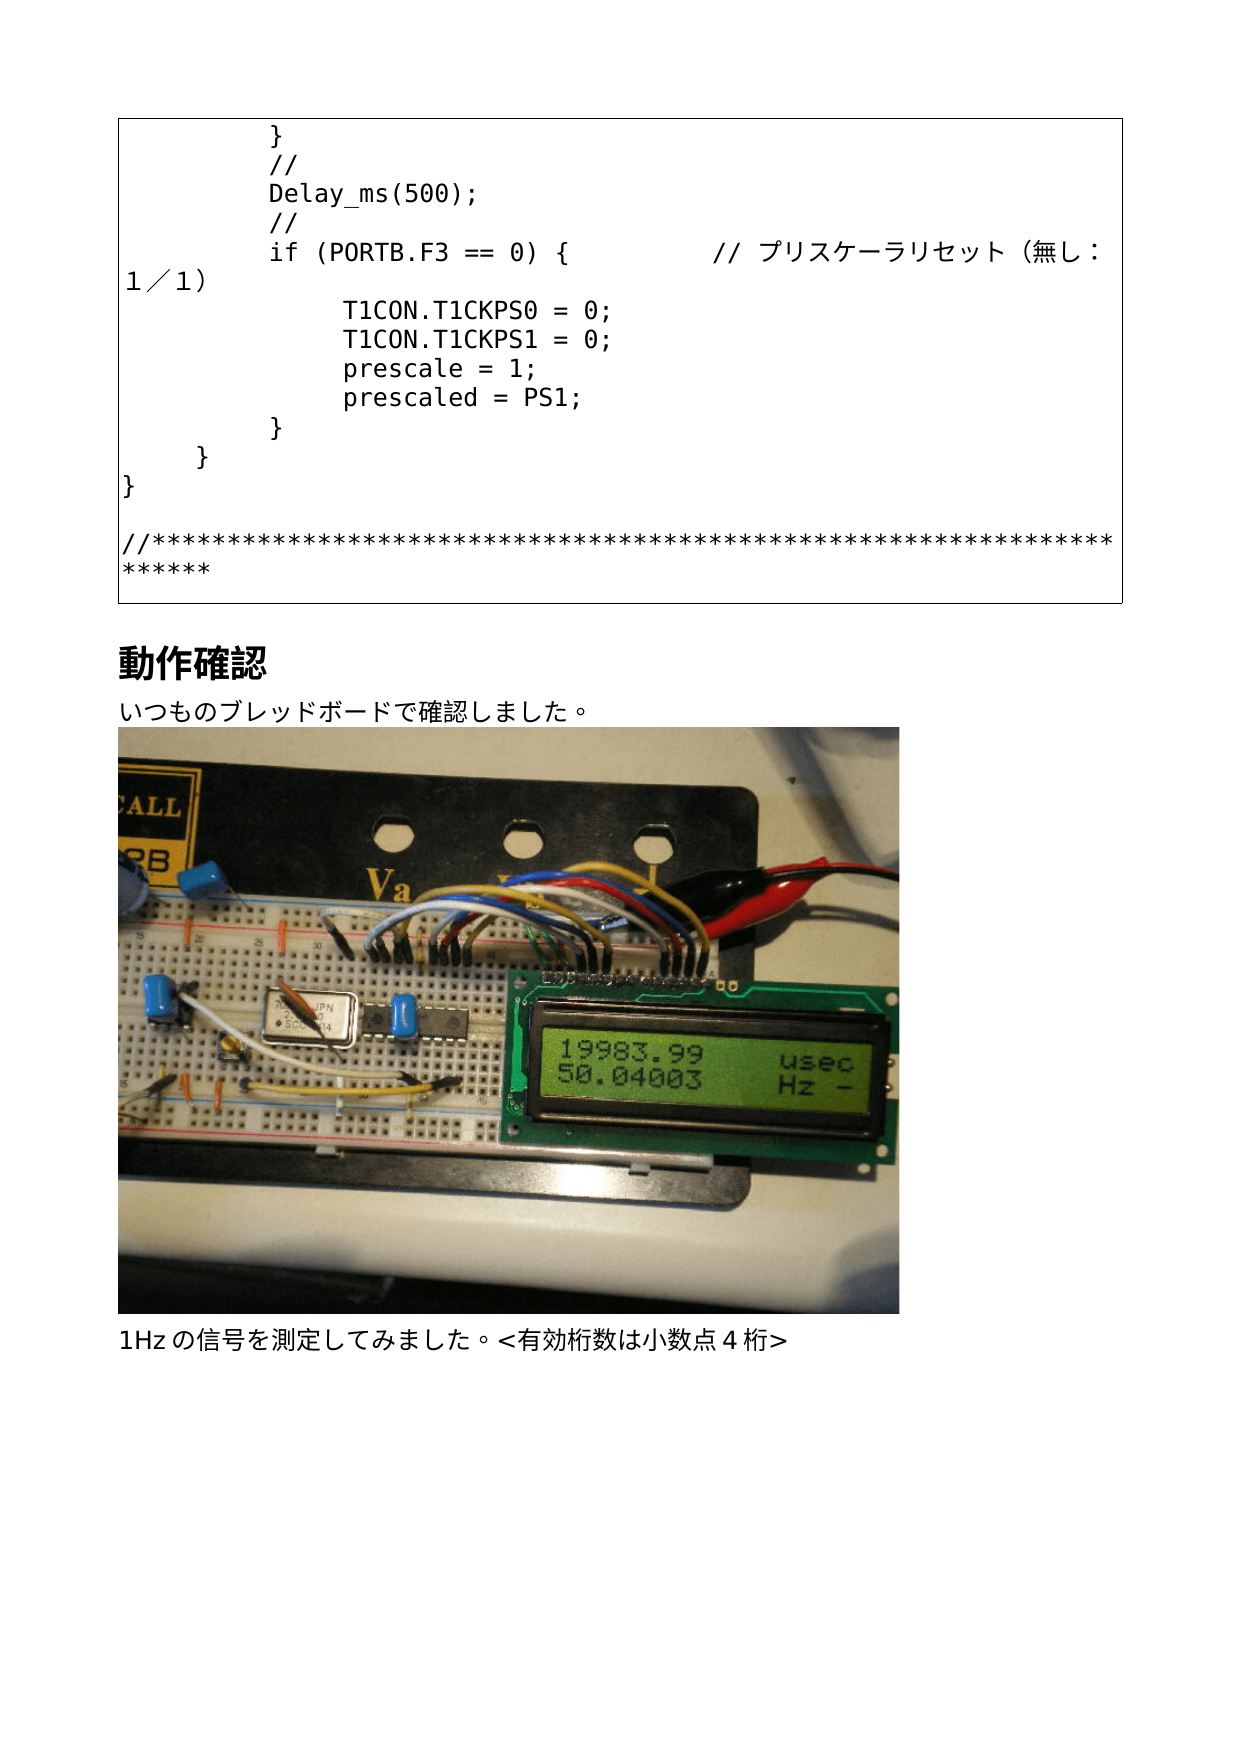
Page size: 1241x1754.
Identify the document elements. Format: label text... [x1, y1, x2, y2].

table_header } // Delay_ms(500); // if (PORTB.F3 == 0) { // プリスケーラリセット（無し：１／１） T1CON.T1CKPS0 = 0; T1CON.T1CKPS1 = 0; prescale = 1; prescaled = PS1; } } } //********************************************************************** [119, 119, 1122, 602]
picture [118, 727, 900, 1314]
text いつものブレッドボードで確認しました。 [118, 698, 1122, 1314]
text 1Hzの信号を測定してみました。<有効桁数は小数点4桁> [118, 1326, 1122, 1355]
subtitle 動作確認 [118, 642, 1122, 686]
